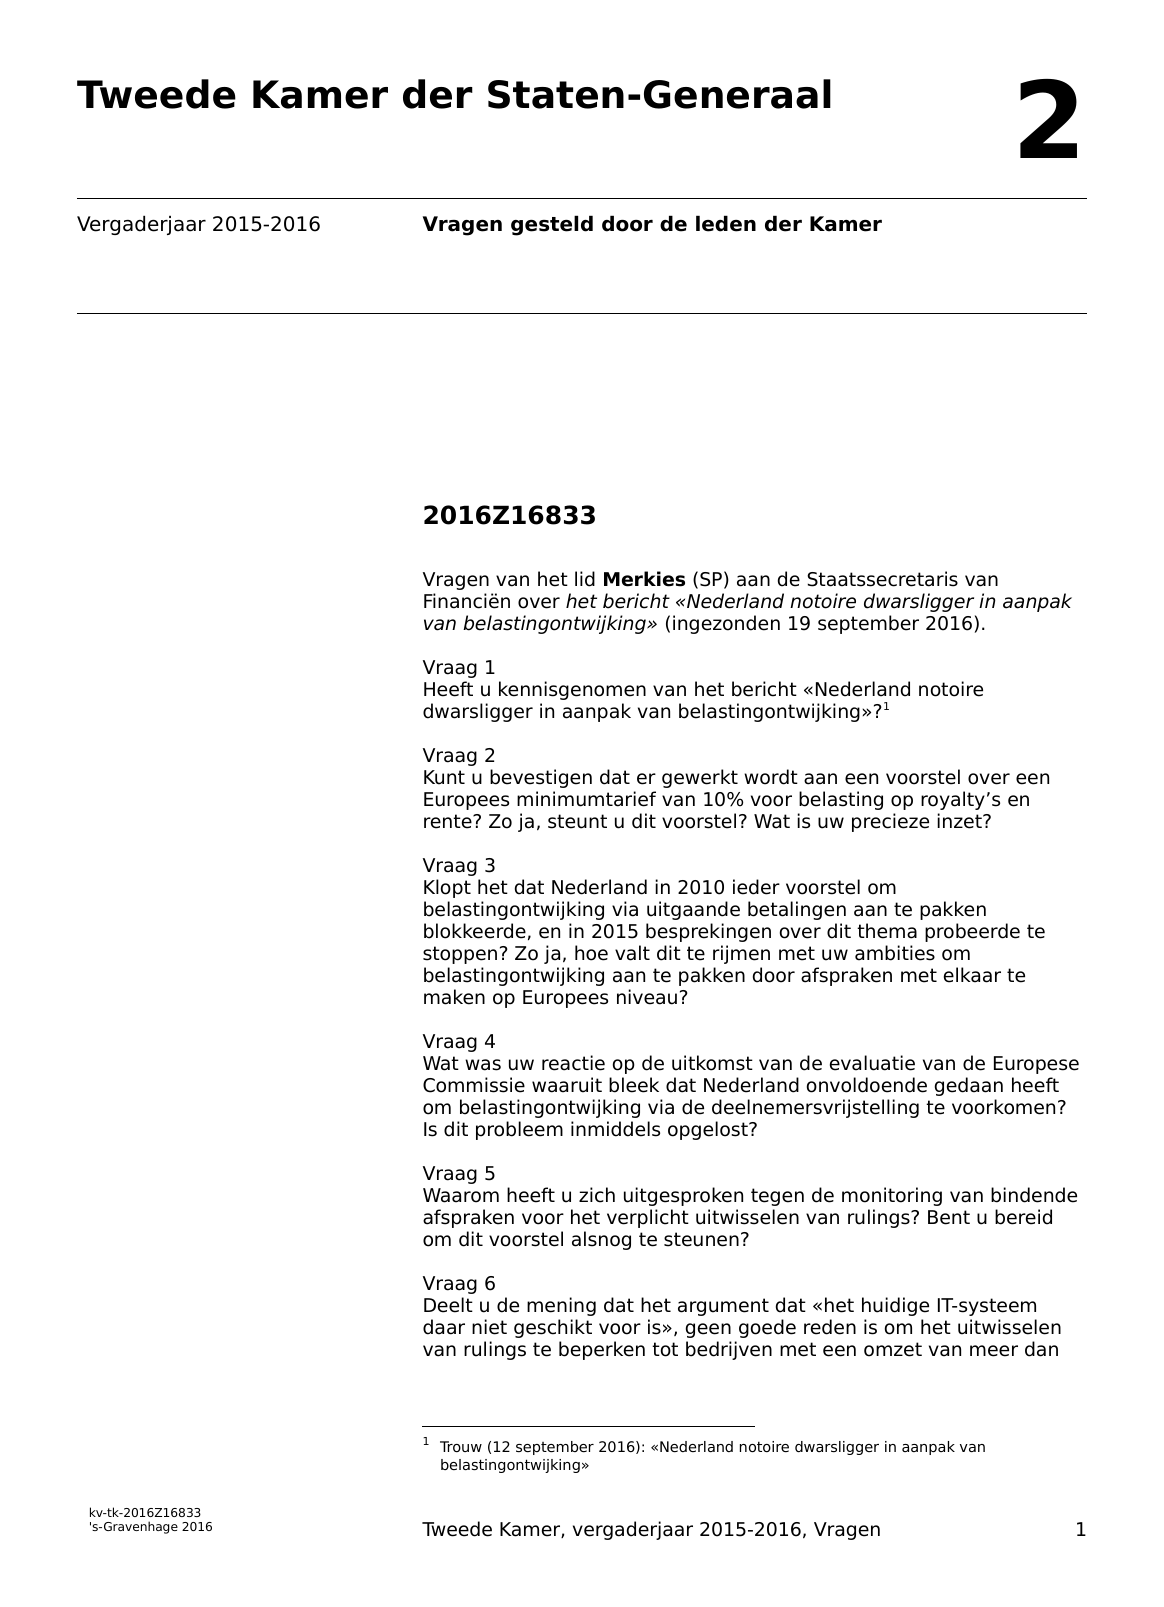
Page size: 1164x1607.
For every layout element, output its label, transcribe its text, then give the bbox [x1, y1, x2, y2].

text Vraag 1 [422, 657, 1087, 679]
text kv-tk-2016Z16833 [88, 1506, 323, 1520]
text Klopt het dat Nederland in 2010 ieder voorstel om belastingontwijking via uitgaande betalingen aan te pakken blokkeerde, en in 2015 besprekingen over dit thema probeerde te stoppen? Zo ja, hoe valt dit te rijmen met uw ambities om belastingontwijking aan te pakken door afspraken met elkaar te maken op Europees niveau? [422, 877, 1087, 1009]
text Trouw (12 september 2016): «Nederland notoire dwarsligger in aanpak van belastingontwijking» [422, 1435, 1087, 1474]
table_header 2 [886, 59, 1087, 198]
text Vragen van het lid Merkies (SP) aan de Staatssecretaris van Financiën over het bericht «Nederland notoire dwarsligger in aanpak van belastingontwijking» (ingezonden 19 september 2016). [422, 569, 1087, 635]
text Vraag 5 [422, 1163, 1087, 1185]
text Waarom heeft u zich uitgesproken tegen de monitoring van bindende afspraken voor het verplicht uitwisselen van rulings? Bent u bereid om dit voorstel alsnog te steunen? [422, 1185, 1087, 1251]
text Vraag 6 [422, 1273, 1087, 1295]
text Heeft u kennisgenomen van het bericht «Nederland notoire dwarsligger in aanpak van belastingontwijking»? [422, 679, 1087, 723]
text Wat was uw reactie op de uitkomst van de evaluatie van de Europese Commissie waaruit bleek dat Nederland onvoldoende gedaan heeft om belastingontwijking via de deelnemersvrijstelling te voorkomen? Is dit probleem inmiddels opgelost? [422, 1053, 1087, 1141]
text Kunt u bevestigen dat er gewerkt wordt aan een voorstel over een Europees minimumtarief van 10% voor belasting op royalty’s en rente? Zo ja, steunt u dit voorstel? Wat is uw precieze inzet? [422, 767, 1087, 833]
text 's-Gravenhage 2016 [88, 1520, 323, 1534]
text Vraag 3 [422, 855, 1087, 877]
text Deelt u de mening dat het argument dat «het huidige IT-systeem daar niet geschikt voor is», geen goede reden is om het uitwisselen van rulings te beperken tot bedrijven met een omzet van meer dan [422, 1295, 1087, 1361]
table_cell Vergaderjaar 2015-2016 [77, 199, 422, 313]
text Vraag 2 [422, 745, 1087, 767]
text 2016Z16833 [422, 501, 1087, 531]
text Vraag 4 [422, 1031, 1087, 1053]
table_header Tweede Kamer der Staten-Generaal [77, 59, 886, 198]
table_cell Vragen gesteld door de leden der Kamer [422, 199, 1087, 313]
